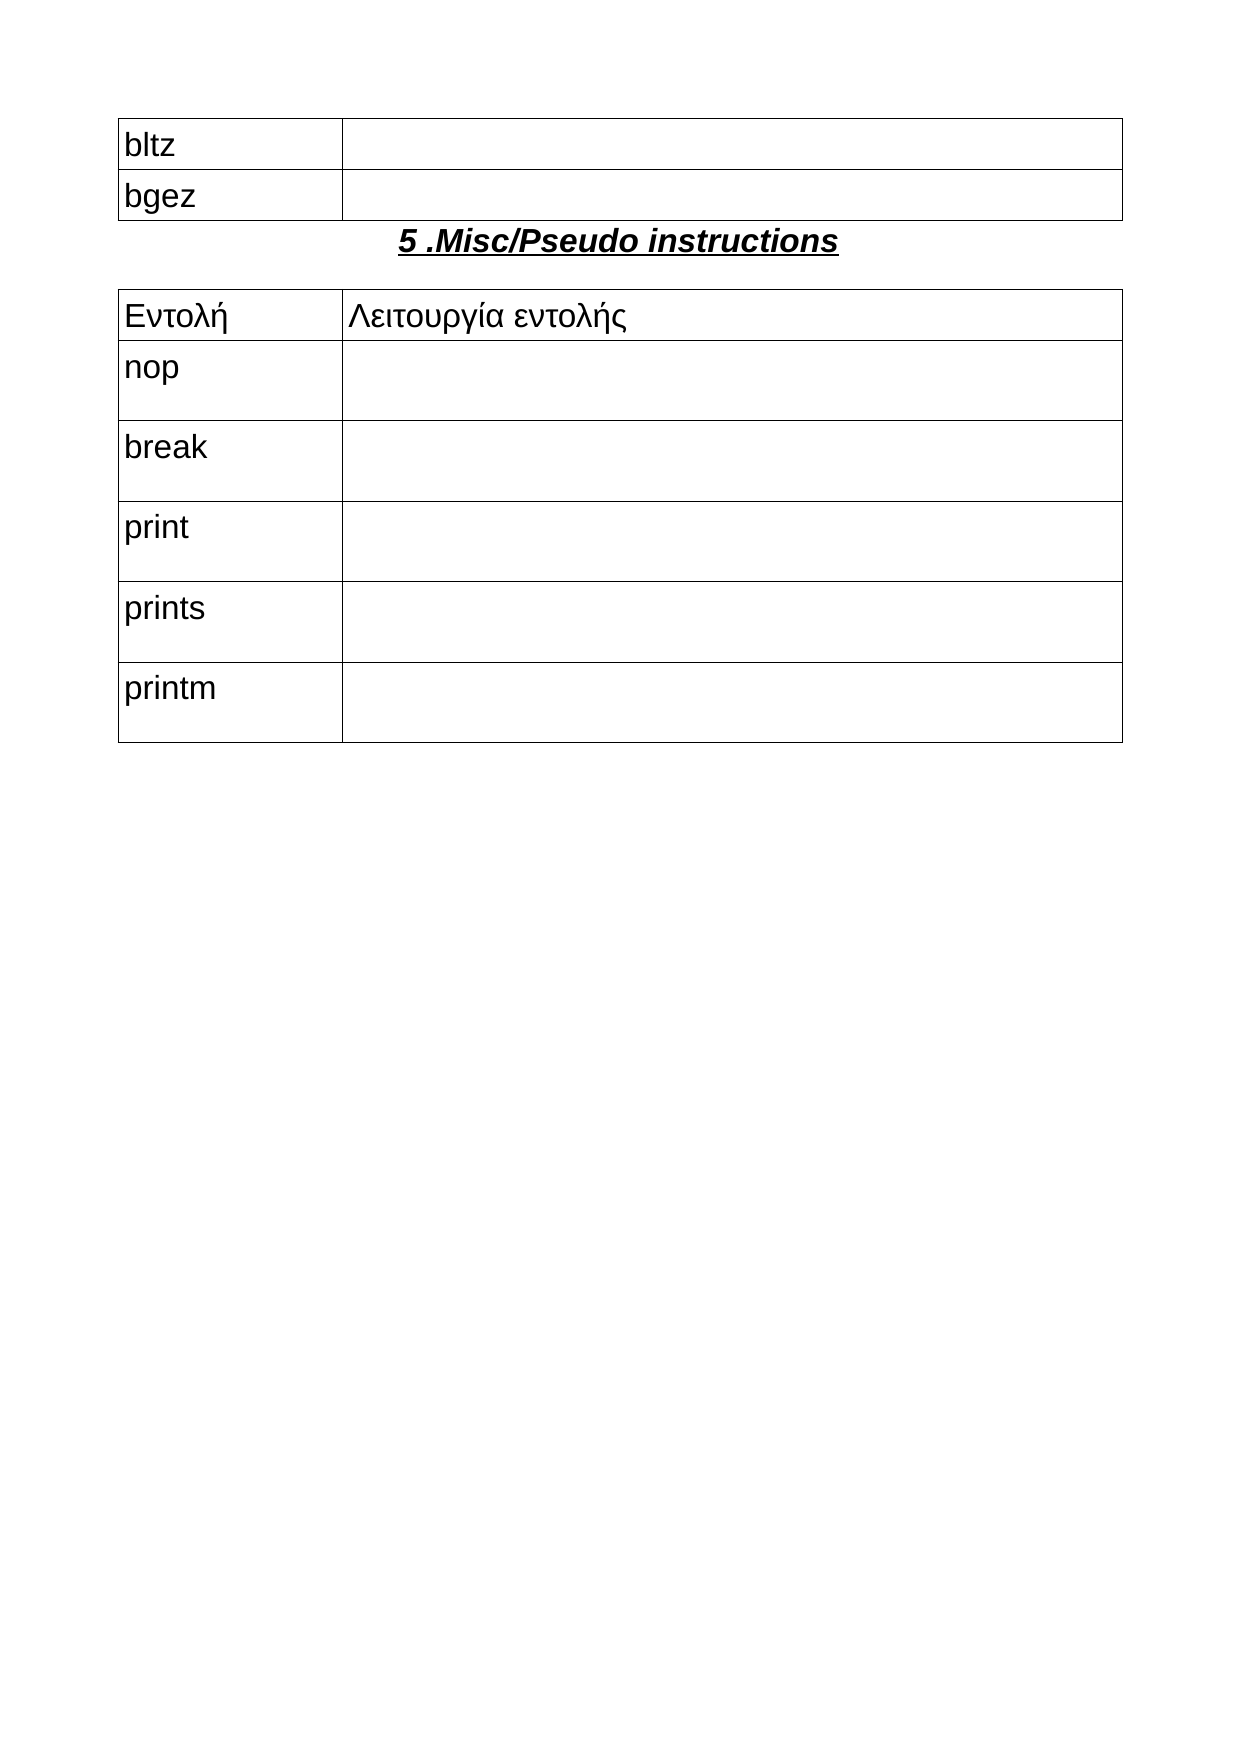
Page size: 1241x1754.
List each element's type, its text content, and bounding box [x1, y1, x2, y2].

table_cell prints [119, 582, 342, 662]
table_cell break [119, 421, 342, 501]
table_header Εντολή [119, 290, 342, 340]
table_cell [343, 341, 1122, 420]
table_cell [343, 663, 1122, 742]
table_cell nop [119, 341, 342, 420]
table_cell bltz [119, 119, 342, 169]
table_cell [343, 502, 1122, 581]
table_cell print [119, 502, 342, 581]
table_cell [343, 582, 1122, 662]
table_cell [343, 421, 1122, 501]
table_cell [343, 170, 1122, 220]
table_cell printm [119, 663, 342, 742]
text 5 .Misc/Pseudo instructions [118, 221, 1122, 259]
table_cell [343, 119, 1122, 169]
table_header Λειτουργία εντολής [343, 290, 1122, 340]
table_cell bgez [119, 170, 342, 220]
